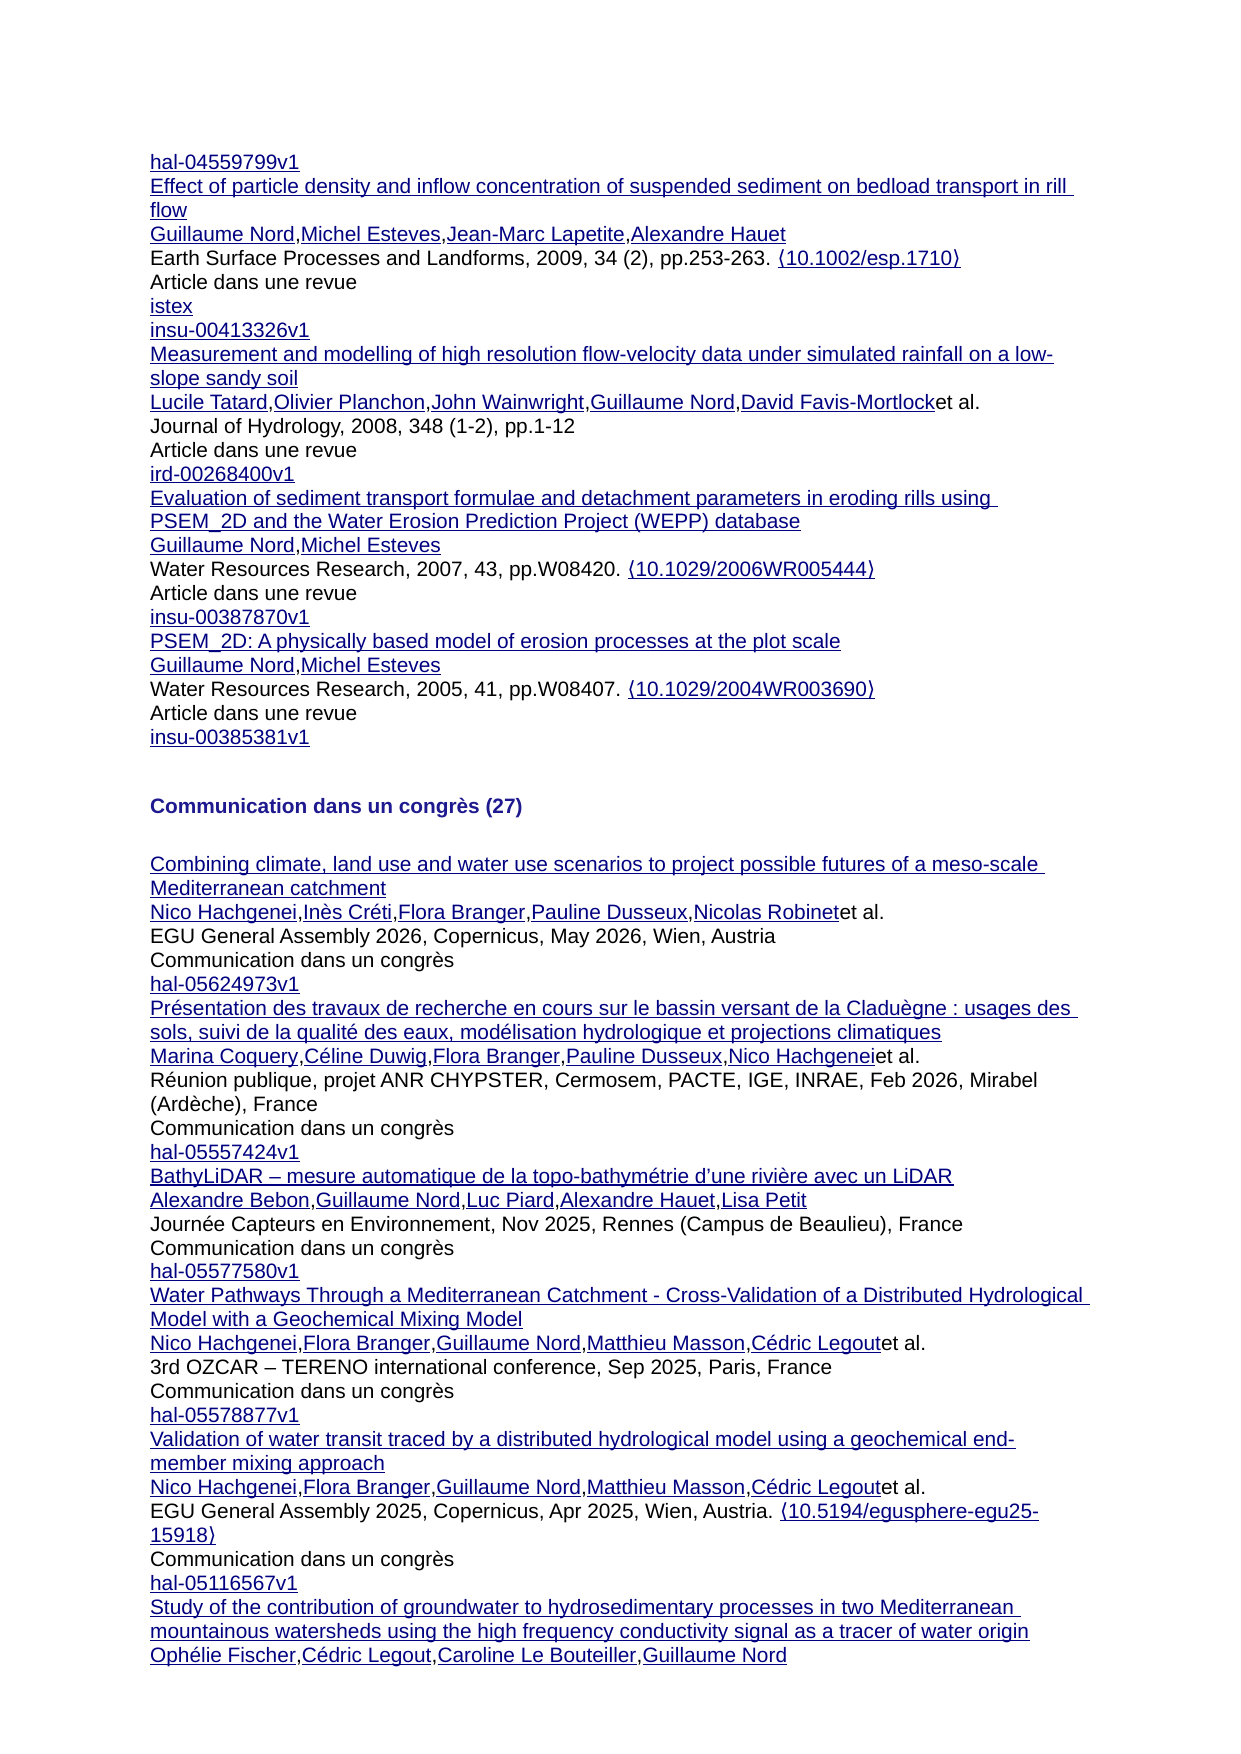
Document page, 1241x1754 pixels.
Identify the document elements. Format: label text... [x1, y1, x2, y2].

subtitle Communication dans un congrès (27) [150, 794, 1090, 818]
table_cell Model with a Geochemical Mixing Model Nico Hachgenei,Flora Branger,Guillaume Nord,Matthieu Masson,Cédric Legoutet al. 3rd OZCAR – TERENO international conference, Sep 2025, Paris, France Communication dans un congrès hal-05578877v1 [150, 1305, 1090, 1427]
table_cell Measurement and modelling of high resolution flow-velocity data under simulated rainfall on a low-slope sandy soil Lucile Tatard,Olivier Planchon,John Wainwright,Guillaume Nord,David Favis-Mortlocket al. Journal of Hydrology, 2008, 348 (1-2), pp.1-12 Article dans une revue ird-00268400v1 [150, 342, 1090, 485]
table_cell Study of the contribution of groundwater to hydrosedimentary processes in two Mediterranean mountainous watersheds using the high frequency conductivity signal as a tracer of water origin Ophélie Fischer,Cédric Legout,Caroline Le Bouteiller,Guillaume Nord [150, 1595, 1090, 1667]
table_cell Evaluation of sediment transport formulae and detachment parameters in eroding rills using PSEM_2D and the Water Erosion Prediction Project (WEPP) database Guillaume Nord,Michel Esteves Water Resources Research, 2007, 43, pp.W08420. ⟨10.1029/2006WR005444⟩ Article dans une revue insu-00387870v1 [150, 485, 1090, 629]
table_cell Validation of water transit traced by a distributed hydrological model using a geochemical end-member mixing approach Nico Hachgenei,Flora Branger,Guillaume Nord,Matthieu Masson,Cédric Legoutet al. EGU General Assembly 2025, Copernicus, Apr 2025, Wien, Austria. ⟨10.5194/egusphere-egu25-15918⟩ Communication dans un congrès hal-05116567v1 [150, 1427, 1090, 1595]
table_cell BathyLiDAR – mesure automatique de la topo-bathymétrie d’une rivière avec un LiDAR Alexandre Bebon,Guillaume Nord,Luc Piard,Alexandre Hauet,Lisa Petit Journée Capteurs en Environnement, Nov 2025, Rennes (Campus de Beaulieu), France Communication dans un congrès hal-05577580v1 [150, 1164, 1090, 1283]
table_cell hal-04559799v1 [150, 150, 1090, 174]
table_cell Water Pathways Through a Mediterranean Catchment - Cross-Validation of a Distributed Hydrological [150, 1283, 1090, 1304]
table_cell Effect of particle density and inflow concentration of suspended sediment on bedload transport in rill flow Guillaume Nord,Michel Esteves,Jean-Marc Lapetite,Alexandre Hauet Earth Surface Processes and Landforms, 2009, 34 (2), pp.253-263. ⟨10.1002/esp.1710⟩ Article dans une revue istex insu-00413326v1 [150, 174, 1090, 342]
table_cell Présentation des travaux de recherche en cours sur le bassin versant de la Claduègne : usages des sols, suivi de la qualité des eaux, modélisation hydrologique et projections climatiques Marina Coquery,Céline Duwig,Flora Branger,Pauline Dusseux,Nico Hachgeneiet al. Réunion publique, projet ANR CHYPSTER, Cermosem, PACTE, IGE, INRAE, Feb 2026, Mirabel (Ardèche), France Communication dans un congrès hal-05557424v1 [150, 996, 1090, 1163]
table_header Combining climate, land use and water use scenarios to project possible futures of a meso-scale Mediterranean catchment Nico Hachgenei,Inès Créti,Flora Branger,Pauline Dusseux,Nicolas Robinetet al. EGU General Assembly 2026, Copernicus, May 2026, Wien, Austria Communication dans un congrès hal-05624973v1 [150, 852, 1090, 996]
table_cell PSEM_2D: A physically based model of erosion processes at the plot scale Guillaume Nord,Michel Esteves Water Resources Research, 2005, 41, pp.W08407. ⟨10.1029/2004WR003690⟩ Article dans une revue insu-00385381v1 [150, 629, 1090, 749]
